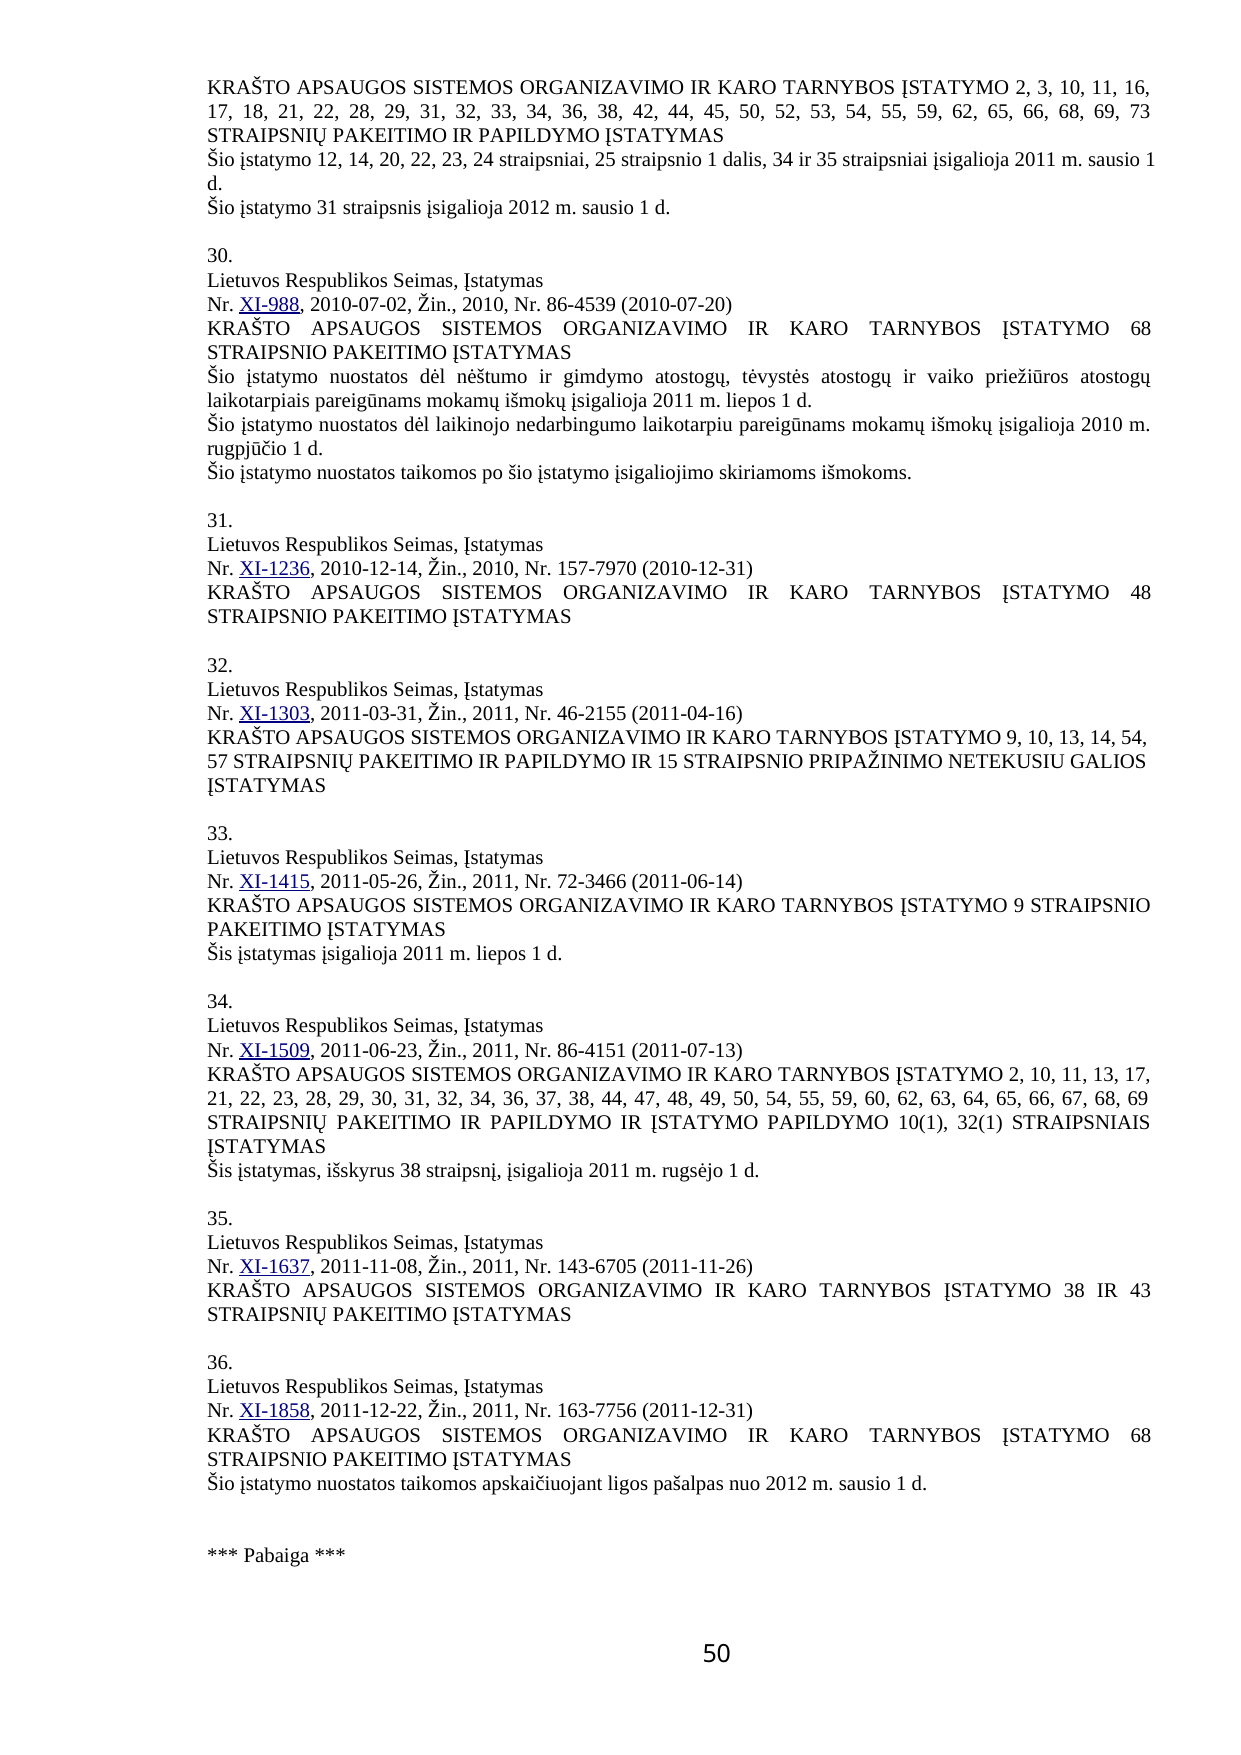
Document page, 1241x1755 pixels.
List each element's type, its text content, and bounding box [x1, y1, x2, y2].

text Nr. XI-1509, 2011-06-23, Žin., 2011, Nr. 86-4151 (2011-07-13) [207, 1037, 1152, 1062]
text 32. [207, 652, 1152, 677]
text KRAŠTO APSAUGOS SISTEMOS ORGANIZAVIMO IR KARO TARNYBOS ĮSTATYMO 38 IR 43 STRAIPSNIŲ PAKEITIMO ĮSTATYMAS [207, 1278, 1152, 1326]
text Lietuvos Respublikos Seimas, Įstatymas [207, 677, 1152, 701]
text KRAŠTO APSAUGOS SISTEMOS ORGANIZAVIMO IR KARO TARNYBOS ĮSTATYMO 68 STRAIPSNIO PAKEITIMO ĮSTATYMAS [207, 1422, 1152, 1471]
text 36. [207, 1350, 1152, 1374]
text 35. [207, 1206, 1152, 1230]
text KRAŠTO APSAUGOS SISTEMOS ORGANIZAVIMO IR KARO TARNYBOS ĮSTATYMO 48 STRAIPSNIO PAKEITIMO ĮSTATYMAS [207, 580, 1152, 628]
text Nr. XI-1858, 2011-12-22, Žin., 2011, Nr. 163-7756 (2011-12-31) [207, 1398, 1152, 1422]
text Lietuvos Respublikos Seimas, Įstatymas [207, 845, 1152, 869]
text Nr. XI-1236, 2010-12-14, Žin., 2010, Nr. 157-7970 (2010-12-31) [207, 556, 1152, 580]
text KRAŠTO APSAUGOS SISTEMOS ORGANIZAVIMO IR KARO TARNYBOS ĮSTATYMO 9, 10, 13, 14, 54, 57 STRAIPSNIŲ PAKEITIMO IR PAPILDYMO IR 15 STRAIPSNIO PRIPAŽINIMO NETEKUSIU GALIOS ĮSTATYMAS [207, 725, 1152, 797]
text Šis įstatymas įsigalioja 2011 m. liepos 1 d. [207, 941, 1152, 965]
text Nr. XI-1415, 2011-05-26, Žin., 2011, Nr. 72-3466 (2011-06-14) [207, 869, 1152, 893]
text Šio įstatymo nuostatos taikomos apskaičiuojant ligos pašalpas nuo 2012 m. sausio 1 d. [207, 1471, 1152, 1495]
text KRAŠTO APSAUGOS SISTEMOS ORGANIZAVIMO IR KARO TARNYBOS ĮSTATYMO 9 STRAIPSNIO PAKEITIMO ĮSTATYMAS [207, 893, 1152, 941]
text Šio įstatymo nuostatos dėl laikinojo nedarbingumo laikotarpiu pareigūnams mokamų išmokų įsigalioja 2010 m. rugpjūčio 1 d. [207, 412, 1152, 460]
text 34. [207, 989, 1152, 1013]
text KRAŠTO APSAUGOS SISTEMOS ORGANIZAVIMO IR KARO TARNYBOS ĮSTATYMO 68 STRAIPSNIO PAKEITIMO ĮSTATYMAS [207, 316, 1152, 364]
text Šio įstatymo 12, 14, 20, 22, 23, 24 straipsniai, 25 straipsnio 1 dalis, 34 ir 35 straipsniai įsigalioja 2011 m. sausio 1 d. [207, 147, 1157, 195]
text 31. [207, 508, 1152, 532]
text KRAŠTO APSAUGOS SISTEMOS ORGANIZAVIMO IR KARO TARNYBOS ĮSTATYMO 2, 10, 11, 13, 17, 21, 22, 23, 28, 29, 30, 31, 32, 34, 36, 37, 38, 44, 47, 48, 49, 50, 54, 55, 59, 60, 62, 63, 64, 65, 66, 67, 68, 69 STRAIPSNIŲ PAKEITIMO IR PAPILDYMO IR ĮSTATYMO PAPILDYMO 10(1), 32(1) STRAIPSNIAIS ĮSTATYMAS [207, 1062, 1152, 1158]
text *** Pabaiga *** [207, 1543, 1152, 1567]
text KRAŠTO APSAUGOS SISTEMOS ORGANIZAVIMO IR KARO TARNYBOS ĮSTATYMO 2, 3, 10, 11, 16, 17, 18, 21, 22, 28, 29, 31, 32, 33, 34, 36, 38, 42, 44, 45, 50, 52, 53, 54, 55, 59, 62, 65, 66, 68, 69, 73 STRAIPSNIŲ PAKEITIMO IR PAPILDYMO ĮSTATYMAS [207, 75, 1152, 147]
text Lietuvos Respublikos Seimas, Įstatymas [207, 1374, 1152, 1398]
text 33. [207, 821, 1152, 845]
text Šio įstatymo 31 straipsnis įsigalioja 2012 m. sausio 1 d. [207, 195, 1152, 219]
text 30. [207, 243, 1152, 267]
text Lietuvos Respublikos Seimas, Įstatymas [207, 1230, 1152, 1254]
text Šis įstatymas, išskyrus 38 straipsnį, įsigalioja 2011 m. rugsėjo 1 d. [207, 1158, 1152, 1182]
text Nr. XI-988, 2010-07-02, Žin., 2010, Nr. 86-4539 (2010-07-20) [207, 292, 1152, 316]
text Lietuvos Respublikos Seimas, Įstatymas [207, 267, 1152, 292]
text Šio įstatymo nuostatos dėl nėštumo ir gimdymo atostogų, tėvystės atostogų ir vaiko priežiūros atostogų laikotarpiais pareigūnams mokamų išmokų įsigalioja 2011 m. liepos 1 d. [207, 364, 1152, 412]
text Nr. XI-1637, 2011-11-08, Žin., 2011, Nr. 143-6705 (2011-11-26) [207, 1254, 1152, 1278]
text Lietuvos Respublikos Seimas, Įstatymas [207, 532, 1152, 556]
text Nr. XI-1303, 2011-03-31, Žin., 2011, Nr. 46-2155 (2011-04-16) [207, 701, 1152, 725]
text Lietuvos Respublikos Seimas, Įstatymas [207, 1013, 1152, 1037]
text Šio įstatymo nuostatos taikomos po šio įstatymo įsigaliojimo skiriamoms išmokoms. [207, 460, 1152, 484]
